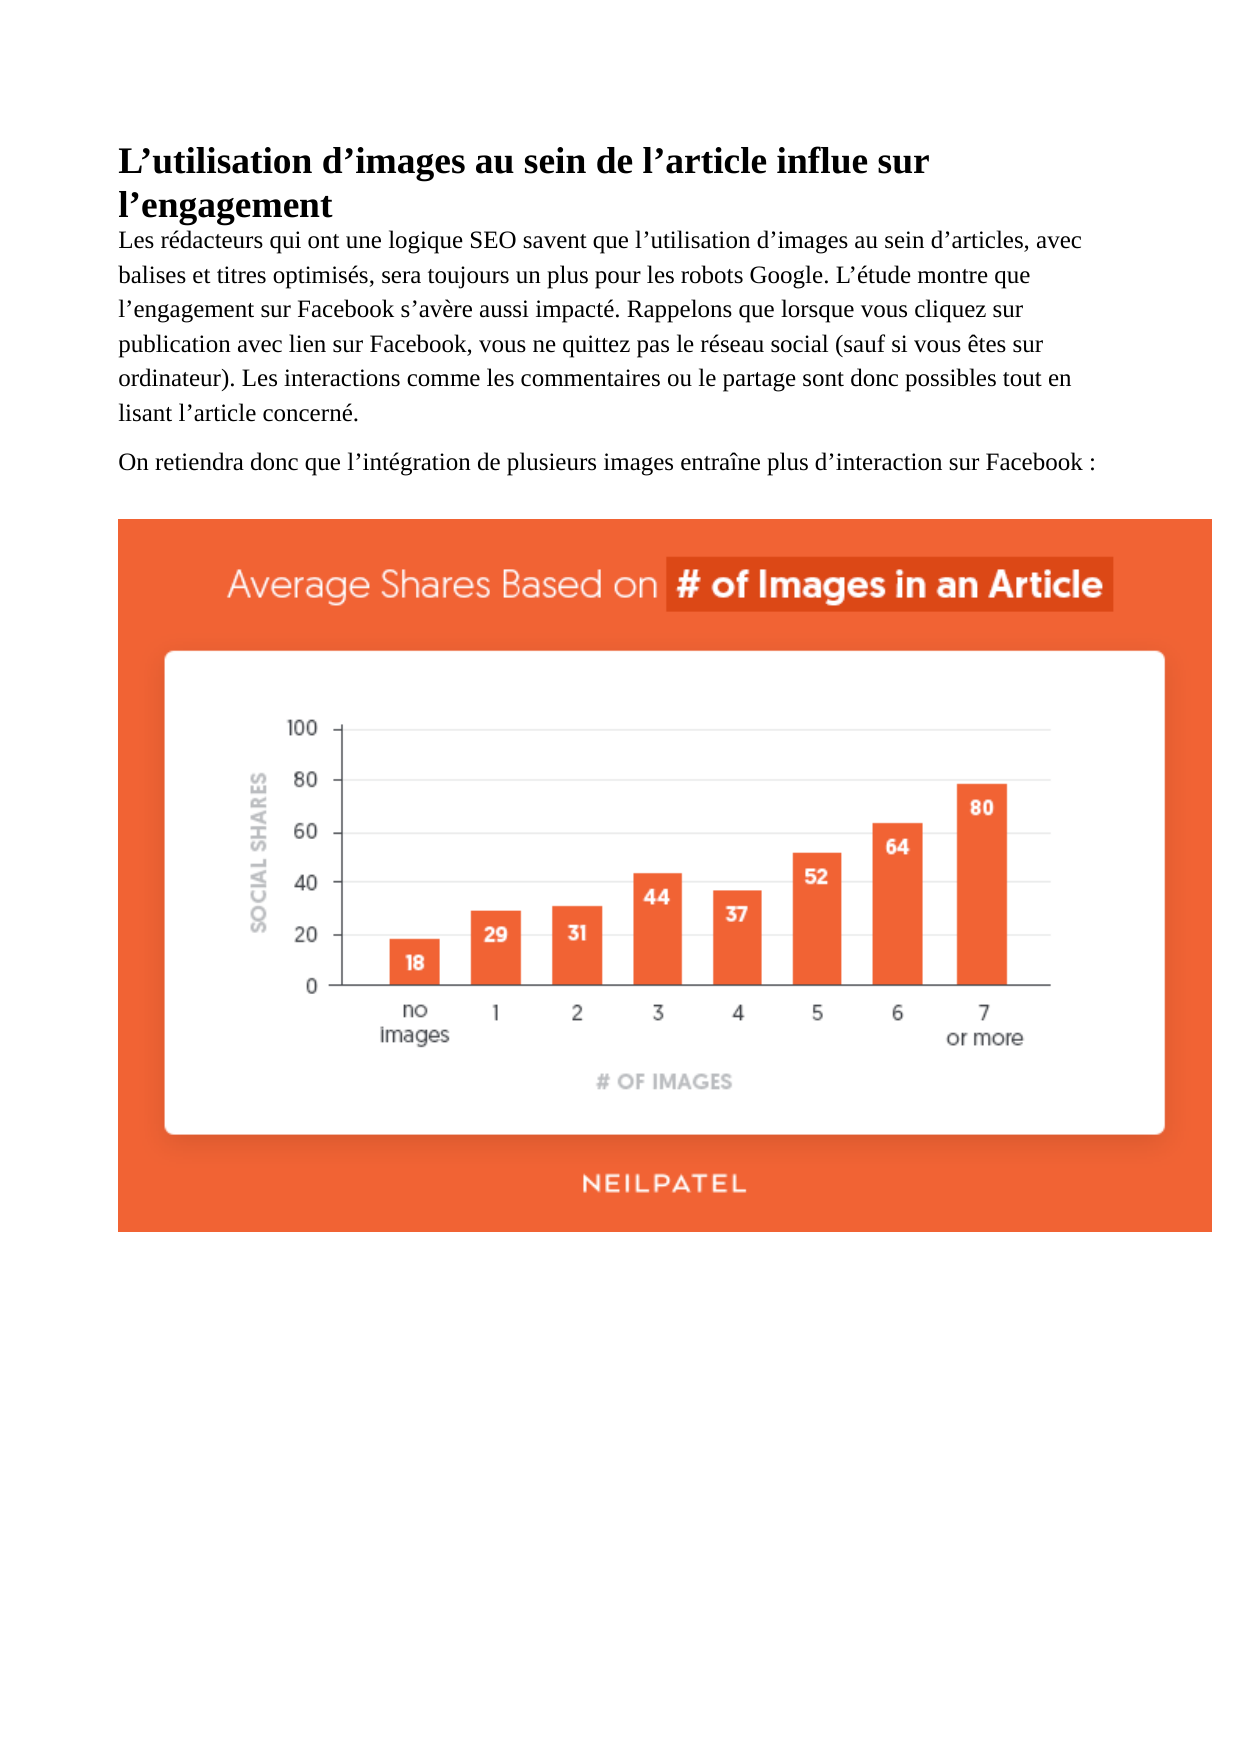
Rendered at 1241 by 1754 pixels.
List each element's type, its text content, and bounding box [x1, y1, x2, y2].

text On retiendra donc que l’intégration de plusieurs images entraîne plus d’interaction sur Facebook : [118, 447, 1122, 475]
subtitle L’utilisation d’images au sein de l’article influe sur l’engagement [118, 139, 1122, 225]
text Les rédacteurs qui ont une logique SEO savent que l’utilisation d’images au sein d’articles, avec balises et titres optimisés, sera toujours un plus pour les robots Google. L’étude montre que l’engagement sur Facebook s’avère aussi impacté. Rappelons que lorsque vous cliquez sur publication avec lien sur Facebook, vous ne quittez pas le réseau social (sauf si vous êtes sur ordinateur). Les interactions comme les commentaires ou le partage sont donc possibles tout en lisant l’article concerné. [118, 225, 1122, 426]
